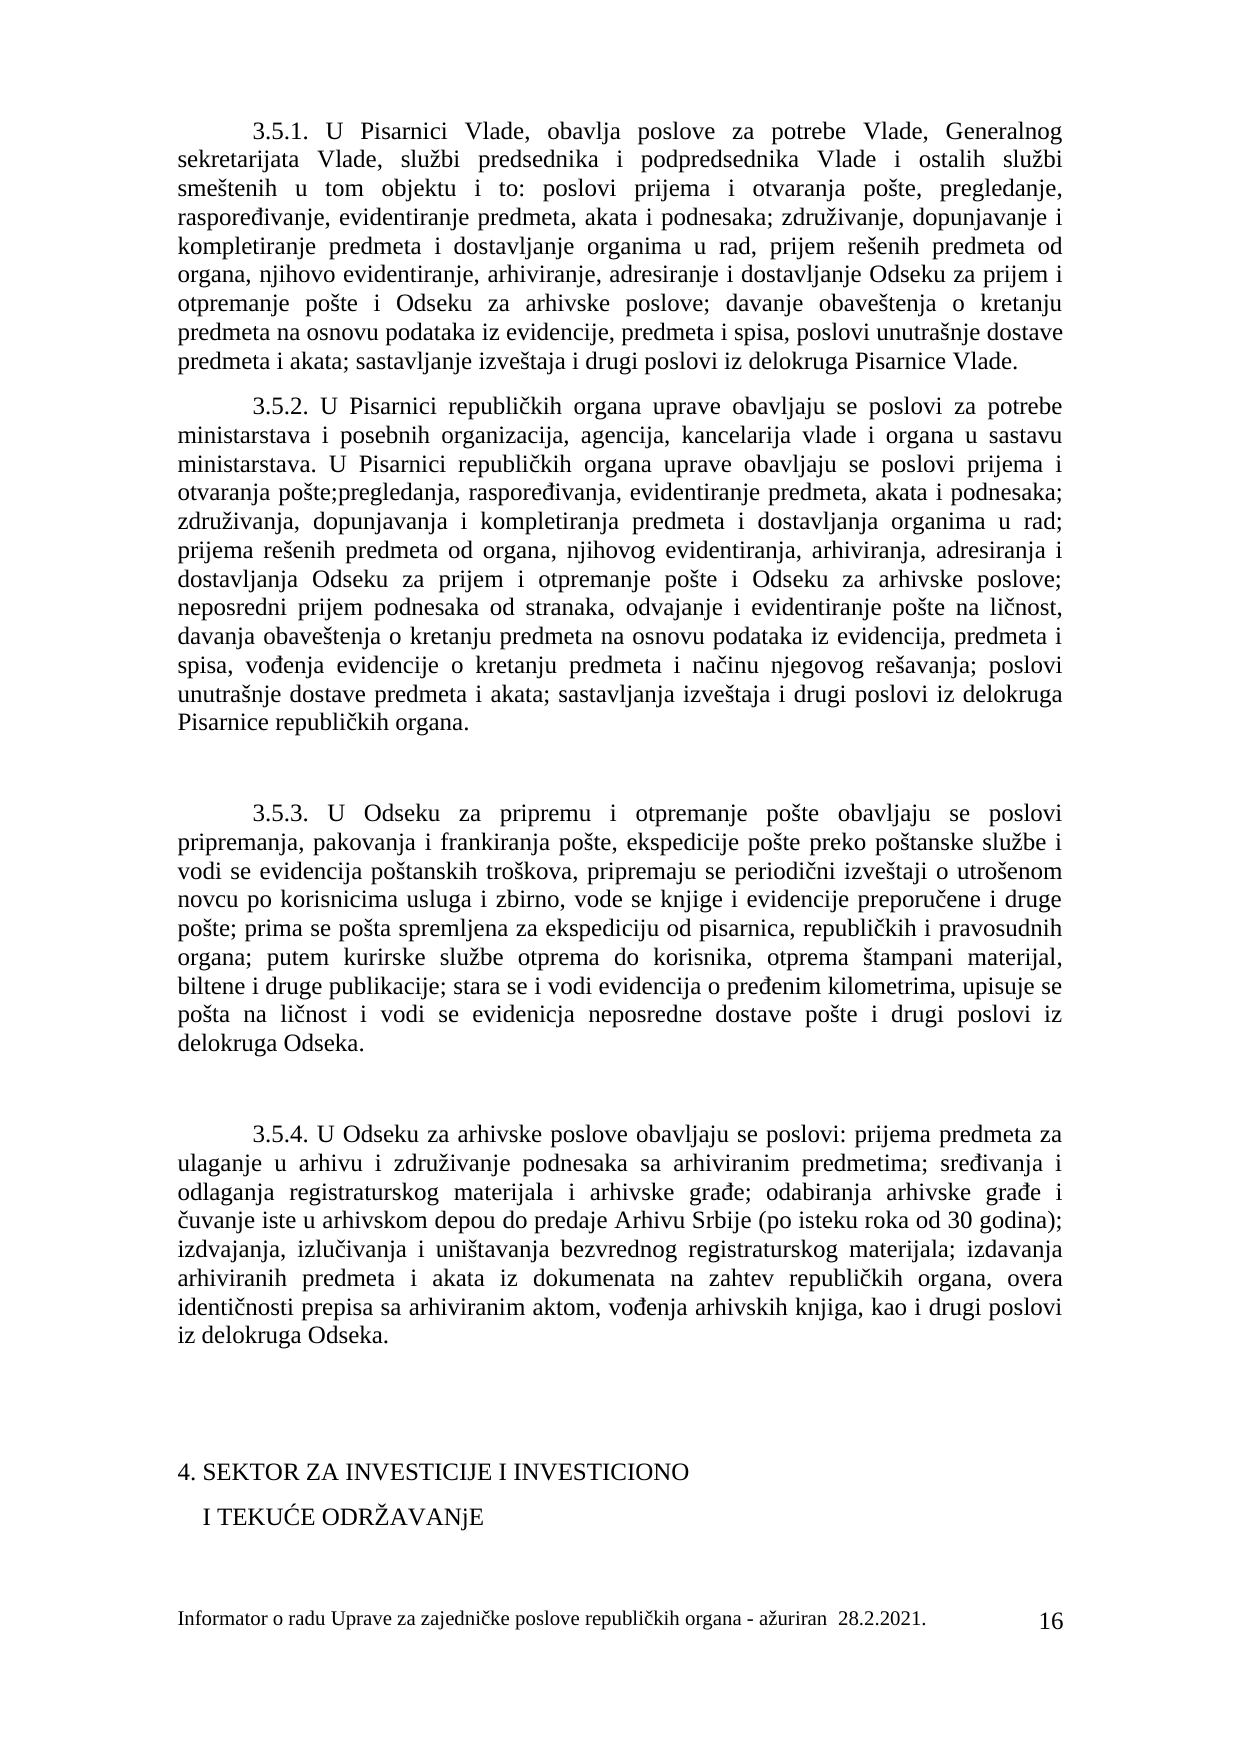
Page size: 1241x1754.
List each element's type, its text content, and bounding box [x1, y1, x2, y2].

text 4. SEKTOR ZA INVESTICIJE I INVESTICIONO [177, 1457, 1063, 1485]
text 3.5.4. U Odseku za arhivske poslove obavljaju se poslovi: prijema predmeta za ulaganje u arhivu i združivanje podnesaka sa arhiviranim predmetima; sređivanja i odlaganja registraturskog materijala i arhivske građe; odabiranja arhivske građe i čuvanje iste u arhivskom depou do predaje Arhivu Srbije (po isteku roka od 30 godina); izdvajanja, izlučivanja i uništavanja bezvrednog registraturskog materijala; izdavanja arhiviranih predmeta i akata iz dokumenata na zahtev republičkih organa, overa identičnosti prepisa sa arhiviranim aktom, vođenja arhivskih knjiga, kao i drugi poslovi iz delokruga Odseka. [177, 1119, 1063, 1349]
text I TEKUĆE ODRŽAVANjE [177, 1502, 1063, 1531]
text 3.5.1. U Pisarnici Vlade, obavlja poslove za potrebe Vlade, Generalnog sekretarijata Vlade, službi predsednika i podpredsednika Vlade i ostalih službi smeštenih u tom objektu i to: poslovi prijema i otvaranja pošte, pregledanje, raspoređivanje, evidentiranje predmeta, akata i podnesaka; združivanje, dopunjavanje i kompletiranje predmeta i dostavljanje organima u rad, prijem rešenih predmeta od organa, njihovo evidentiranje, arhiviranje, adresiranje i dostavljanje Odseku za prijem i otpremanje pošte i Odseku za arhivske poslove; davanje obaveštenja o kretanju predmeta na osnovu podataka iz evidencije, predmeta i spisa, poslovi unutrašnje dostave predmeta i akata; sastavljanje izveštaja i drugi poslovi iz delokruga Pisarnice Vlade. [177, 116, 1063, 374]
text 3.5.3. U Odseku za pripremu i otpremanje pošte obavljaju se poslovi pripremanja, pakovanja i frankiranja pošte, ekspedicije pošte preko poštanske službe i vodi se evidencija poštanskih troškova, pripremaju se periodični izveštaji o utrošenom novcu po korisnicima usluga i zbirno, vode se knjige i evidencije preporučene i druge pošte; prima se pošta spremljena za ekspediciju od pisarnica, republičkih i pravosudnih organa; putem kurirske službe otprema do korisnika, otprema štampani materijal, biltene i druge publikacije; stara se i vodi evidencija o pređenim kilometrima, upisuje se pošta na ličnost i vodi se evidenicja neposredne dostave pošte i drugi poslovi iz delokruga Odseka. [177, 798, 1063, 1057]
text 3.5.2. U Pisarnici republičkih organa uprave obavljaju se poslovi za potrebe ministarstava i posebnih organizacija, agencija, kancelarija vlade i organa u sastavu ministarstava. U Pisarnici republičkih organa uprave obavljaju se poslovi prijema i otvaranja pošte;pregledanja, raspoređivanja, evidentiranje predmeta, akata i podnesaka; združivanja, dopunjavanja i kompletiranja predmeta i dostavljanja organima u rad; prijema rešenih predmeta od organa, njihovog evidentiranja, arhiviranja, adresiranja i dostavljanja Odseku za prijem i otpremanje pošte i Odseku za arhivske poslove; neposredni prijem podnesaka od stranaka, odvajanje i evidentiranje pošte na ličnost, davanja obaveštenja o kretanju predmeta na osnovu podataka iz evidencija, predmeta i spisa, vođenja evidencije o kretanju predmeta i načinu njegovog rešavanja; poslovi unutrašnje dostave predmeta i akata; sastavljanja izveštaja i drugi poslovi iz delokruga Pisarnice republičkih organa. [177, 391, 1063, 736]
